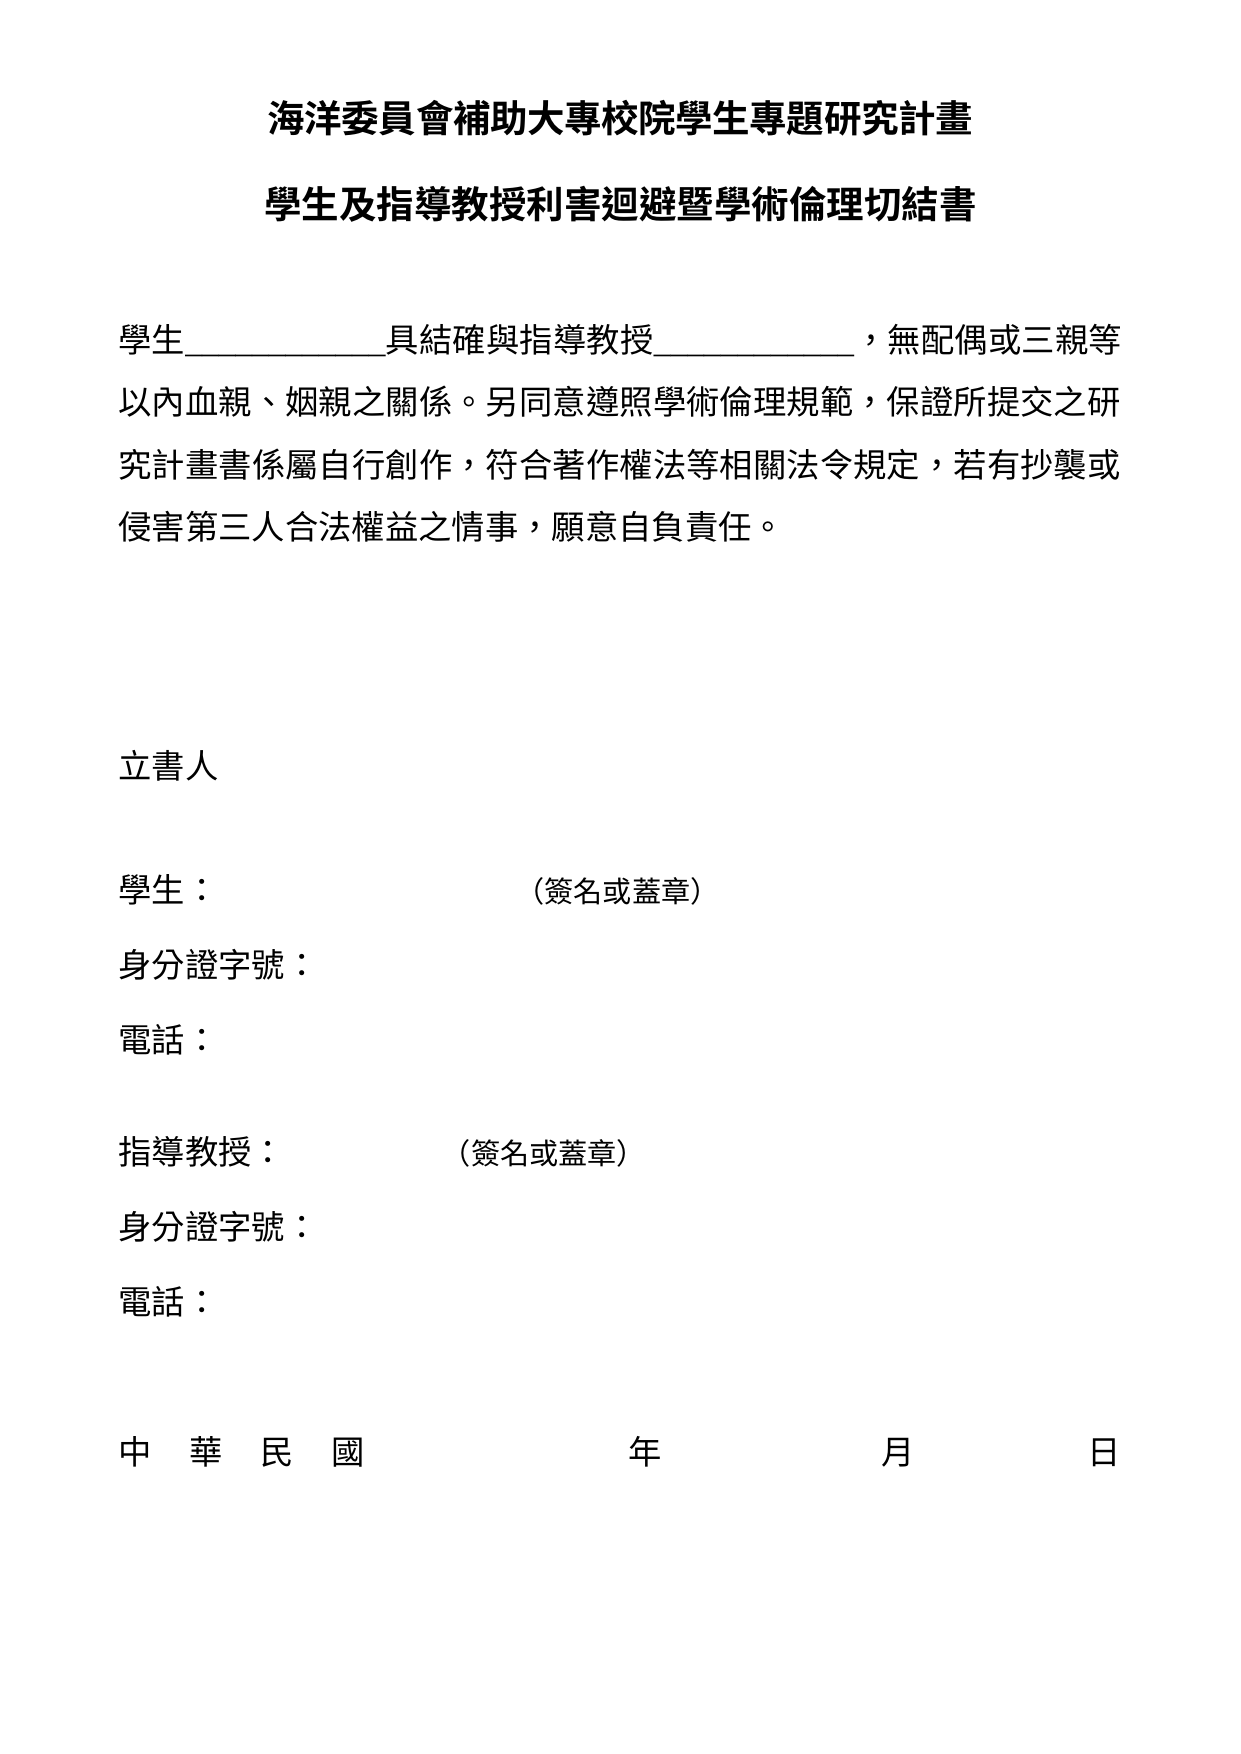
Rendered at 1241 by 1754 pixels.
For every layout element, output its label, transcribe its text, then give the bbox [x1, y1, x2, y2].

text 立書人 [118, 727, 1122, 802]
text 學生及指導教授利害迴避暨學術倫理切結書 [118, 164, 1122, 239]
text 指導教授： （簽名或蓋章） [118, 1113, 1122, 1188]
text 學生____________具結確與指導教授____________，無配偶或三親等以內血親、姻親之關係。另同意遵照學術倫理規範，保證所提交之研究計畫書係屬自行創作，符合著作權法等相關法令規定，若有抄襲或侵害第三人合法權益之情事，願意自負責任。 [118, 302, 1122, 552]
text 身分證字號： [118, 925, 1122, 1000]
text 身分證字號： [118, 1188, 1122, 1263]
text 電話： [118, 1263, 1122, 1338]
text 電話： [118, 1000, 1122, 1075]
text 學生： （簽名或蓋章） [118, 850, 1122, 925]
text 中華民國 年 月 日 [118, 1412, 1122, 1487]
